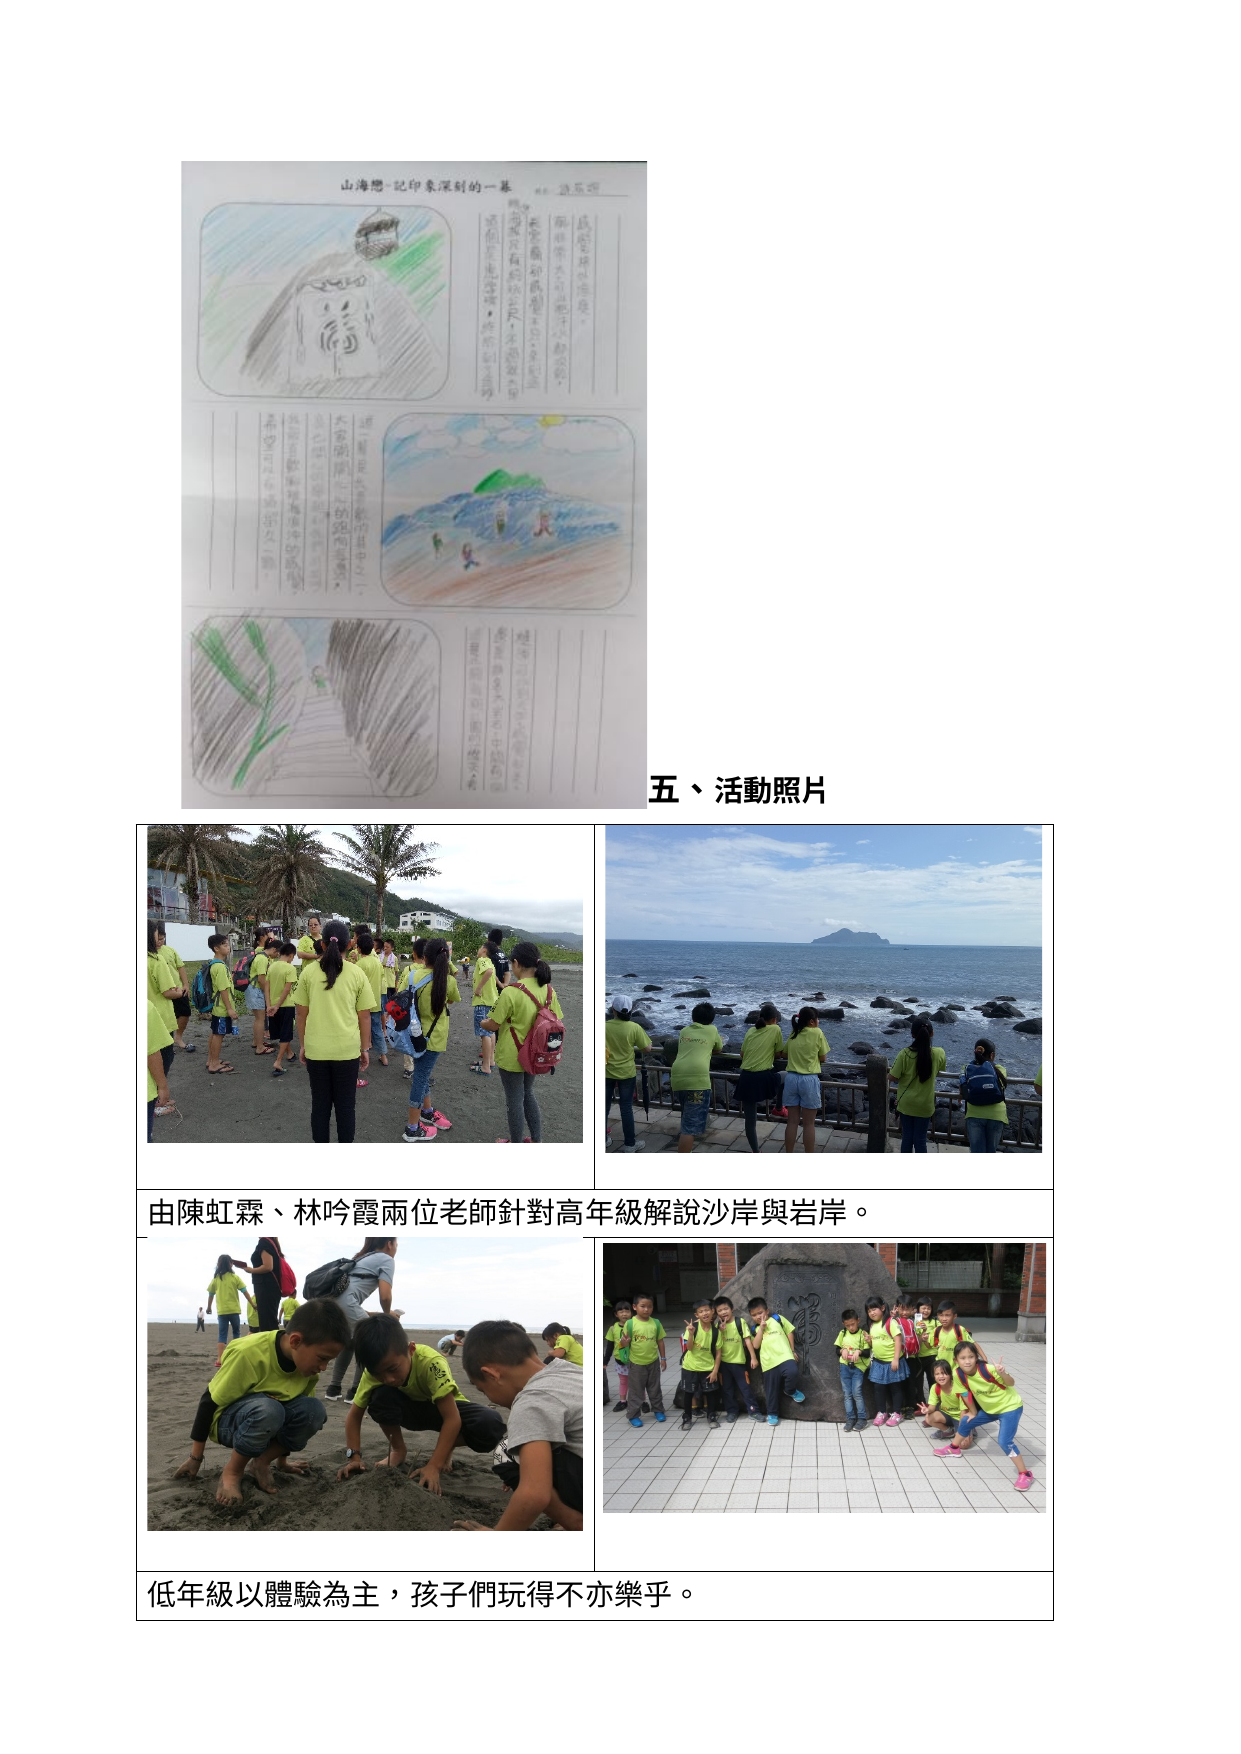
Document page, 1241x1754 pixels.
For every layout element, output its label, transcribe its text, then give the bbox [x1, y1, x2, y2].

table_header [137, 825, 594, 1189]
picture [605, 825, 1043, 1153]
picture [603, 1243, 1047, 1513]
text 五、活動照片 [148, 749, 1092, 824]
table_cell [595, 1238, 1053, 1571]
picture [147, 825, 583, 1143]
table_cell 由陳虹霖、林吟霞兩位老師針對高年級解說沙岸與岩岸。 [137, 1190, 1053, 1237]
picture [147, 1237, 583, 1531]
table_cell 低年級以體驗為主，孩子們玩得不亦樂乎。 [137, 1572, 1053, 1620]
table_header [595, 825, 1053, 1189]
table_cell [137, 1238, 594, 1571]
picture [181, 161, 648, 809]
